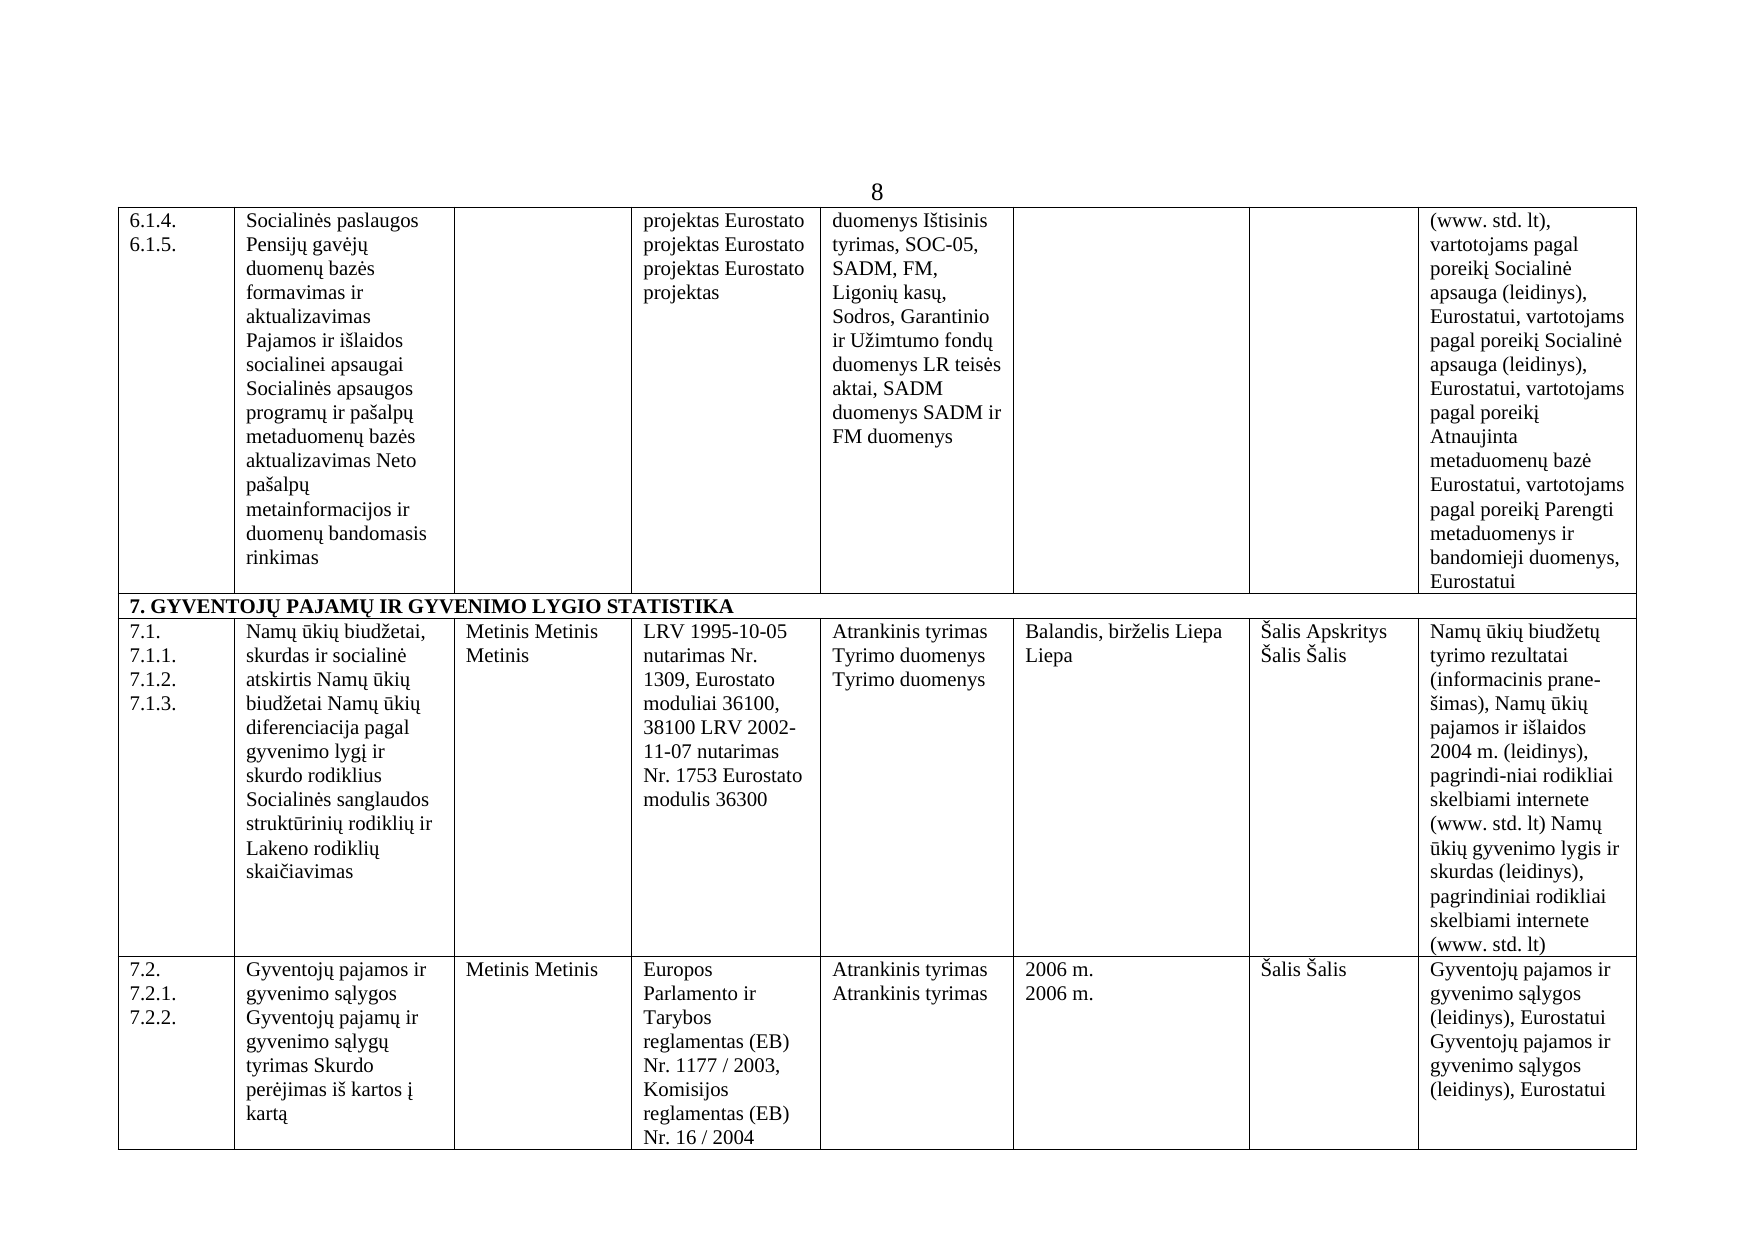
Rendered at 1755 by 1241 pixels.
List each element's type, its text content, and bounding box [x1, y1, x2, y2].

table_cell Metinis Metinis [455, 957, 631, 1149]
table_cell 7.2. 7.2.1. 7.2.2. [119, 957, 234, 1149]
table_cell [1014, 208, 1249, 593]
table_cell Gyventojų pajamos ir gyvenimo sąlygos (leidinys), Eurostatui Gyventojų pajamos ir gyvenimo sąlygos (leidinys), Eurostatui [1419, 957, 1636, 1149]
table_cell duomenys Ištisinis tyrimas, SOC-05, SADM, FM, Ligonių kasų, Sodros, Garantinio ir Užimtumo fondų duomenys LR teisės aktai, SADM duomenys SADM ir FM duomenys [821, 208, 1013, 593]
table_cell Gyventojų pajamos ir gyvenimo sąlygos Gyventojų pajamų ir gyvenimo sąlygų tyrimas Skurdo perėjimas iš kartos į kartą [235, 957, 454, 1149]
table_cell 7.1. 7.1.1. 7.1.2. 7.1.3. [119, 619, 234, 956]
table_cell (www. std. lt), vartotojams pagal poreikį Socialinė apsauga (leidinys), Eurostatui, vartotojams pagal poreikį Socialinė apsauga (leidinys), Eurostatui, vartotojams pagal poreikį Atnaujinta metaduomenų bazė Eurostatui, vartotojams pagal poreikį Parengti metaduomenys ir bandomieji duomenys, Eurostatui [1419, 208, 1636, 593]
table_cell Atrankinis tyrimas Tyrimo duomenys Tyrimo duomenys [821, 619, 1013, 956]
table_cell [1250, 208, 1418, 593]
table_cell Šalis Apskritys Šalis Šalis [1250, 619, 1418, 956]
table_cell 2006 m. 2006 m. [1014, 957, 1249, 1149]
table_cell Europos Parlamento ir Tarybos reglamentas (EB) Nr. 1177 / 2003, Komisijos reglamentas (EB) Nr. 16 / 2004 [632, 957, 820, 1149]
table_cell 6.1.4. 6.1.5. [119, 208, 234, 593]
table_cell Atrankinis tyrimas Atrankinis tyrimas [821, 957, 1013, 1149]
table_cell [455, 208, 631, 593]
table_cell Socialinės paslaugos Pensijų gavėjų duomenų bazės formavimas ir aktualizavimas Pajamos ir išlaidos socialinei apsaugai Socialinės apsaugos programų ir pašalpų metaduomenų bazės aktualizavimas Neto pašalpų metainformacijos ir duomenų bandomasis rinkimas [235, 208, 454, 593]
table_cell Balandis, birželis Liepa Liepa [1014, 619, 1249, 956]
table_cell LRV 1995-10-05 nutarimas Nr. 1309, Eurostato moduliai 36100, 38100 LRV 2002-11-07 nutarimas Nr. 1753 Eurostato modulis 36300 [632, 619, 820, 956]
table_cell Namų ūkių biudžetai, skurdas ir socialinė atskirtis Namų ūkių biudžetai Namų ūkių diferenciacija pagal gyvenimo lygį ir skurdo rodiklius Socialinės sanglaudos struktūrinių rodiklių ir Lakeno rodiklių skaičiavimas [235, 619, 454, 956]
table_cell Šalis Šalis [1250, 957, 1418, 1149]
table_cell 7. GYVENTOJŲ PAJAMŲ IR GYVENIMO LYGIO STATISTIKA [119, 594, 1636, 618]
table_cell Metinis Metinis Metinis [455, 619, 631, 956]
table_cell projektas Eurostato projektas Eurostato projektas Eurostato projektas [632, 208, 820, 593]
table_cell Namų ūkių biudžetų tyrimo rezultatai (informacinis prane-šimas), Namų ūkių pajamos ir išlaidos 2004 m. (leidinys), pagrindi-niai rodikliai skelbiami internete (www. std. lt) Namų ūkių gyvenimo lygis ir skurdas (leidinys), pagrindiniai rodikliai skelbiami internete (www. std. lt) [1419, 619, 1636, 956]
